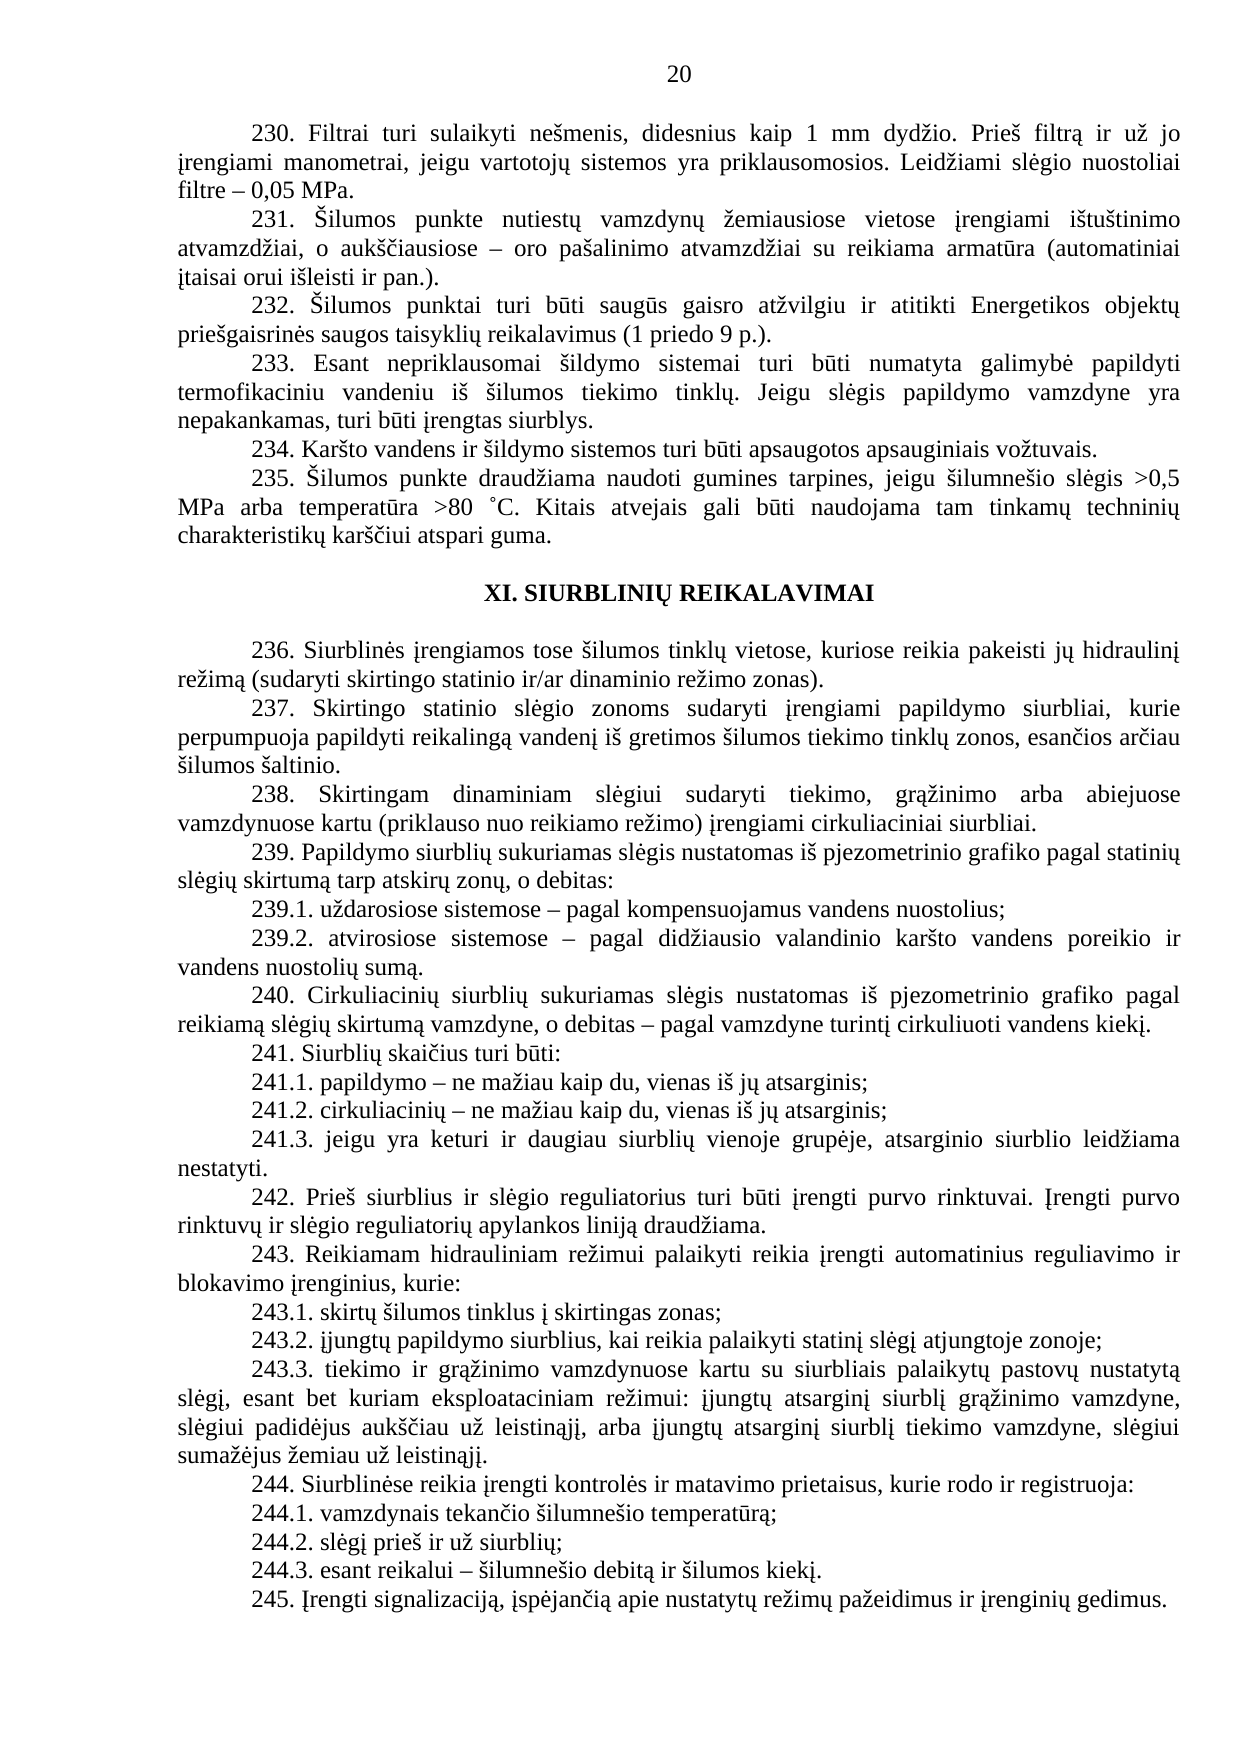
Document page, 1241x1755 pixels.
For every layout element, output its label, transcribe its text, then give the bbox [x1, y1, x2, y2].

text 231. Šilumos punkte nutiestų vamzdynų žemiausiose vietose įrengiami ištuštinimo atvamzdžiai, o aukščiausiose – oro pašalinimo atvamzdžiai su reikiama armatūra (automatiniai įtaisai orui išleisti ir pan.). [177, 204, 1181, 291]
text 244.1. vamzdynais tekančio šilumnešio temperatūrą; [177, 1498, 1181, 1527]
text 241.2. cirkuliacinių – ne mažiau kaip du, vienas iš jų atsarginis; [177, 1096, 1181, 1124]
text XI. SIURBLINIŲ REIKALAVIMAI [177, 578, 1181, 607]
text 234. Karšto vandens ir šildymo sistemos turi būti apsaugotos apsauginiais vožtuvais. [177, 434, 1181, 463]
text 239. Papildymo siurblių sukuriamas slėgis nustatomas iš pjezometrinio grafiko pagal statinių slėgių skirtumą tarp atskirų zonų, o debitas: [177, 837, 1181, 894]
text 243.1. skirtų šilumos tinklus į skirtingas zonas; [177, 1297, 1181, 1326]
text 232. Šilumos punktai turi būti saugūs gaisro atžvilgiu ir atitikti Energetikos objektų priešgaisrinės saugos taisyklių reikalavimus (1 priedo 9 p.). [177, 291, 1181, 348]
text 243. Reikiamam hidrauliniam režimui palaikyti reikia įrengti automatinius reguliavimo ir blokavimo įrenginius, kurie: [177, 1239, 1181, 1297]
text 240. Cirkuliacinių siurblių sukuriamas slėgis nustatomas iš pjezometrinio grafiko pagal reikiamą slėgių skirtumą vamzdyne, o debitas – pagal vamzdyne turintį cirkuliuoti vandens kiekį. [177, 981, 1181, 1038]
text 230. Filtrai turi sulaikyti nešmenis, didesnius kaip 1 mm dydžio. Prieš filtrą ir už jo įrengiami manometrai, jeigu vartotojų sistemos yra priklausomosios. Leidžiami slėgio nuostoliai filtre – 0,05 MPa. [177, 118, 1181, 204]
text 243.3. tiekimo ir grąžinimo vamzdynuose kartu su siurbliais palaikytų pastovų nustatytą slėgį, esant bet kuriam eksploataciniam režimui: įjungtų atsarginį siurblį grąžinimo vamzdyne, slėgiui padidėjus aukščiau už leistinąjį, arba įjungtų atsarginį siurblį tiekimo vamzdyne, slėgiui sumažėjus žemiau už leistinąjį. [177, 1354, 1181, 1469]
text 242. Prieš siurblius ir slėgio reguliatorius turi būti įrengti purvo rinktuvai. Įrengti purvo rinktuvų ir slėgio reguliatorių apylankos liniją draudžiama. [177, 1182, 1181, 1239]
text 237. Skirtingo statinio slėgio zonoms sudaryti įrengiami papildymo siurbliai, kurie perpumpuoja papildyti reikalingą vandenį iš gretimos šilumos tiekimo tinklų zonos, esančios arčiau šilumos šaltinio. [177, 693, 1181, 779]
text 239.1. uždarosiose sistemose – pagal kompensuojamus vandens nuostolius; [177, 894, 1181, 923]
text 241.1. papildymo – ne mažiau kaip du, vienas iš jų atsarginis; [177, 1067, 1181, 1096]
text 236. Siurblinės įrengiamos tose šilumos tinklų vietose, kuriose reikia pakeisti jų hidraulinį režimą (sudaryti skirtingo statinio ir/ar dinaminio režimo zonas). [177, 636, 1181, 693]
text 244.2. slėgį prieš ir už siurblių; [177, 1527, 1181, 1556]
text 238. Skirtingam dinaminiam slėgiui sudaryti tiekimo, grąžinimo arba abiejuose vamzdynuose kartu (priklauso nuo reikiamo režimo) įrengiami cirkuliaciniai siurbliai. [177, 779, 1181, 837]
text 233. Esant nepriklausomai šildymo sistemai turi būti numatyta galimybė papildyti termofikaciniu vandeniu iš šilumos tiekimo tinklų. Jeigu slėgis papildymo vamzdyne yra nepakankamas, turi būti įrengtas siurblys. [177, 348, 1181, 434]
text 245. Įrengti signalizaciją, įspėjančią apie nustatytų režimų pažeidimus ir įrenginių gedimus. [177, 1584, 1181, 1613]
text 244. Siurblinėse reikia įrengti kontrolės ir matavimo prietaisus, kurie rodo ir registruoja: [177, 1469, 1181, 1498]
text 241. Siurblių skaičius turi būti: [177, 1038, 1181, 1067]
text 239.2. atvirosiose sistemose – pagal didžiausio valandinio karšto vandens poreikio ir vandens nuostolių sumą. [177, 923, 1181, 981]
text 235. Šilumos punkte draudžiama naudoti gumines tarpines, jeigu šilumnešio slėgis >0,5 MPa arba temperatūra >80 ˚C. Kitais atvejais gali būti naudojama tam tinkamų techninių charakteristikų karščiui atspari guma. [177, 463, 1181, 549]
text 243.2. įjungtų papildymo siurblius, kai reikia palaikyti statinį slėgį atjungtoje zonoje; [177, 1326, 1181, 1354]
text 241.3. jeigu yra keturi ir daugiau siurblių vienoje grupėje, atsarginio siurblio leidžiama nestatyti. [177, 1124, 1181, 1182]
text 244.3. esant reikalui – šilumnešio debitą ir šilumos kiekį. [177, 1556, 1181, 1584]
